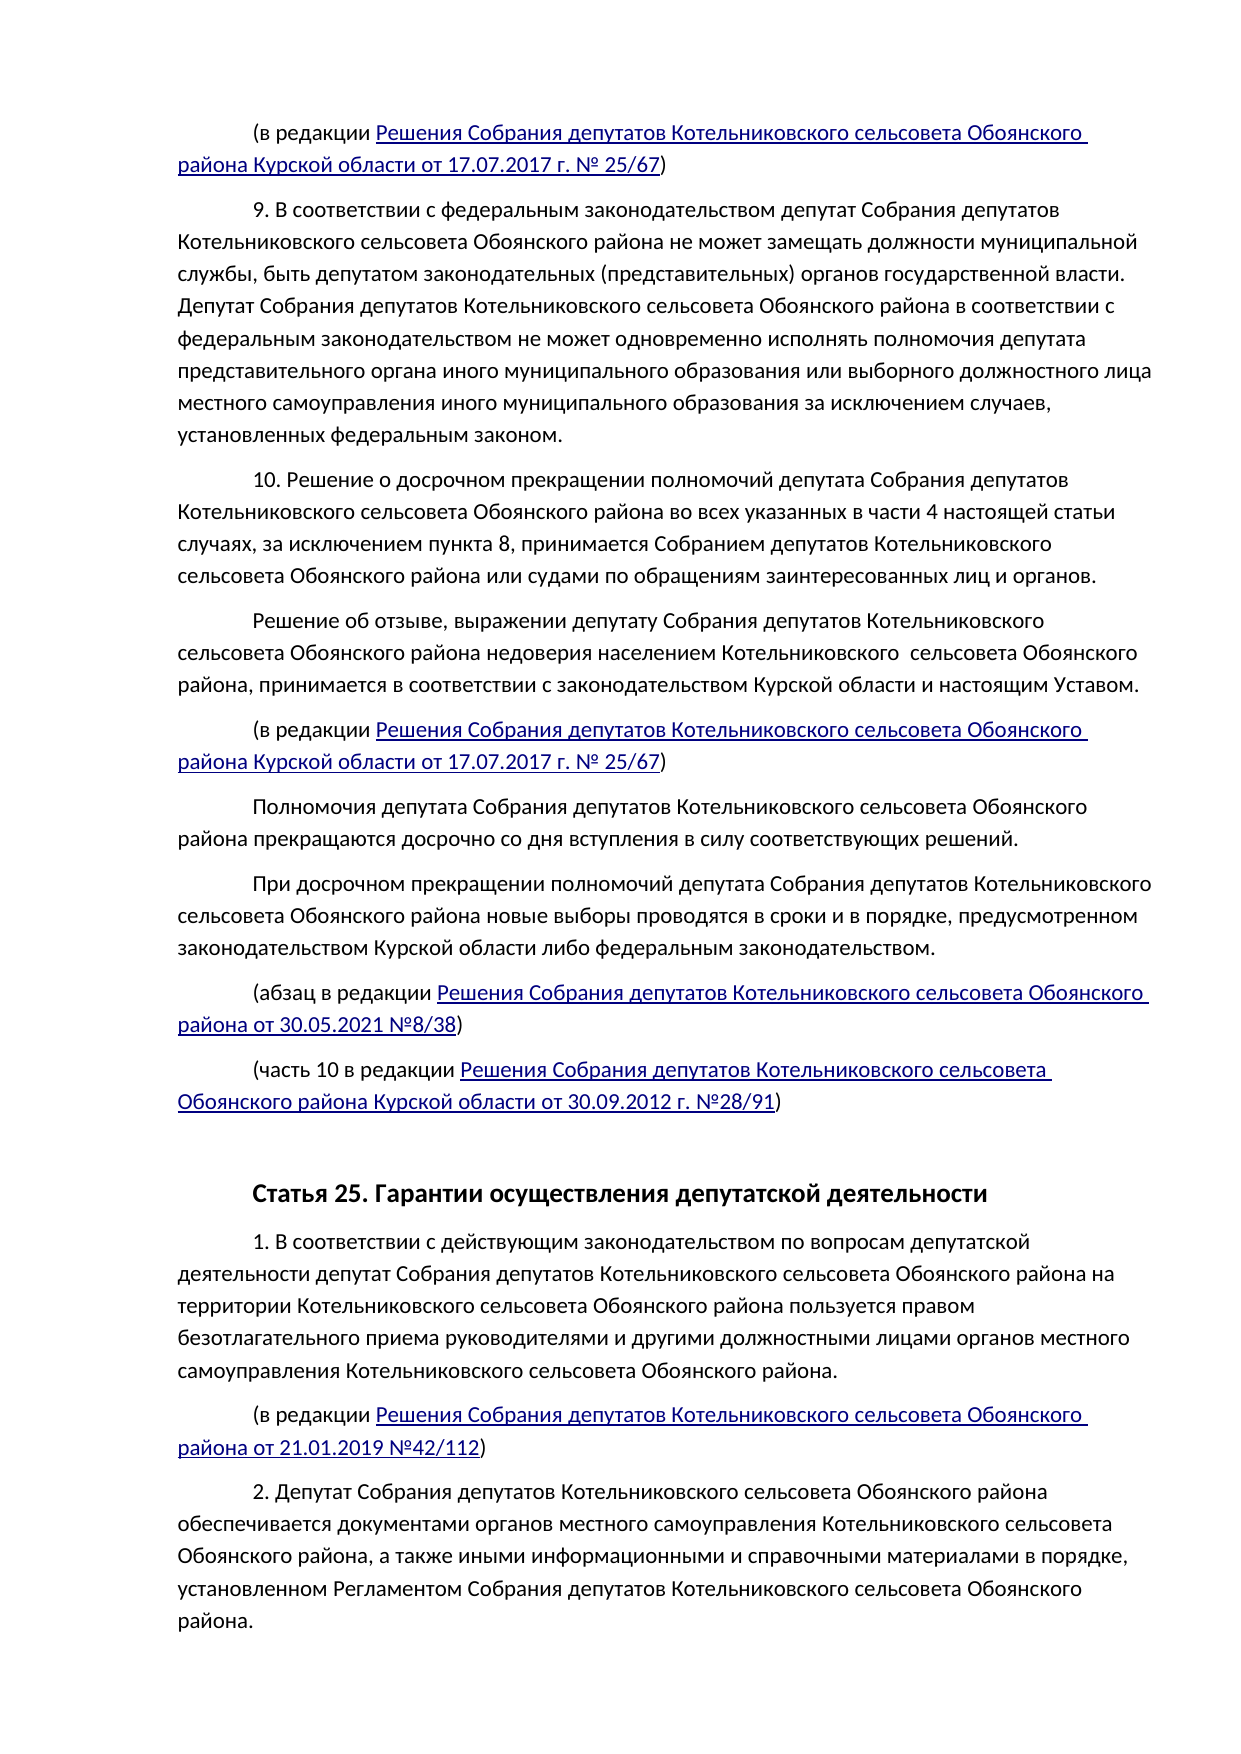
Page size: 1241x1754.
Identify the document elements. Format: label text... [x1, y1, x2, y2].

text Полномочия депутата Собрания депутатов Котельниковского сельсовета Обоянского района прекращаются досрочно со дня вступления в силу соответствующих решений. [177, 792, 1152, 852]
text При досрочном прекращении полномочий депутата Собрания депутатов Котельниковского сельсовета Обоянского района новые выборы проводятся в сроки и в порядке, предусмотренном законодательством Курской области либо федеральным законодательством. [177, 869, 1152, 961]
text 10. Решение о досрочном прекращении полномочий депутата Собрания депутатов Котельниковского сельсовета Обоянского района во всех указанных в части 4 настоящей статьи случаях, за исключением пункта 8, принимается Собранием депутатов Котельниковского сельсовета Обоянского района или судами по обращениям заинтересованных лиц и органов. [177, 465, 1152, 589]
text Решение об отзыве, выражении депутату Собрания депутатов Котельниковского сельсовета Обоянского района недоверия населением Котельниковского сельсовета Обоянского района, принимается в соответствии с законодательством Курской области и настоящим Уставом. [177, 606, 1152, 699]
text (в редакции Решения Собрания депутатов Котельниковского сельсовета Обоянского района от 21.01.2019 №42/112) [177, 1400, 1152, 1461]
text (в редакции Решения Собрания депутатов Котельниковского сельсовета Обоянского района Курской области от 17.07.2017 г. № 25/67) [177, 715, 1152, 776]
text 2. Депутат Собрания депутатов Котельниковского сельсовета Обоянского района обеспечивается документами органов местного самоуправления Котельниковского сельсовета Обоянского района, а также иными информационными и справочными материалами в порядке, установленном Регламентом Собрания депутатов Котельниковского сельсовета Обоянского района. [177, 1477, 1152, 1634]
text Статья 25. Гарантии осуществления депутатской деятельности [177, 1177, 1152, 1209]
text 1. В соответствии с действующим законодательством по вопросам депутатской деятельности депутат Собрания депутатов Котельниковского сельсовета Обоянского района на территории Котельниковского сельсовета Обоянского района пользуется правом безотлагательного приема руководителями и другими должностными лицами органов местного самоуправления Котельниковского сельсовета Обоянского района. [177, 1227, 1152, 1384]
text 9. В соответствии с федеральным законодательством депутат Собрания депутатов Котельниковского сельсовета Обоянского района не может замещать должности муниципальной службы, быть депутатом законодательных (представительных) органов государственной власти. Депутат Собрания депутатов Котельниковского сельсовета Обоянского района в соответствии с федеральным законодательством не может одновременно исполнять полномочия депутата представительного органа иного муниципального образования или выборного должностного лица местного самоуправления иного муниципального образования за исключением случаев, установленных федеральным законом. [177, 195, 1152, 448]
text (часть 10 в редакции Решения Собрания депутатов Котельниковского сельсовета Обоянского района Курской области от 30.09.2012 г. №28/91) [177, 1055, 1152, 1115]
text (абзац в редакции Решения Собрания депутатов Котельниковского сельсовета Обоянского района от 30.05.2021 №8/38) [177, 978, 1152, 1038]
text (в редакции Решения Собрания депутатов Котельниковского сельсовета Обоянского района Курской области от 17.07.2017 г. № 25/67) [177, 118, 1152, 178]
